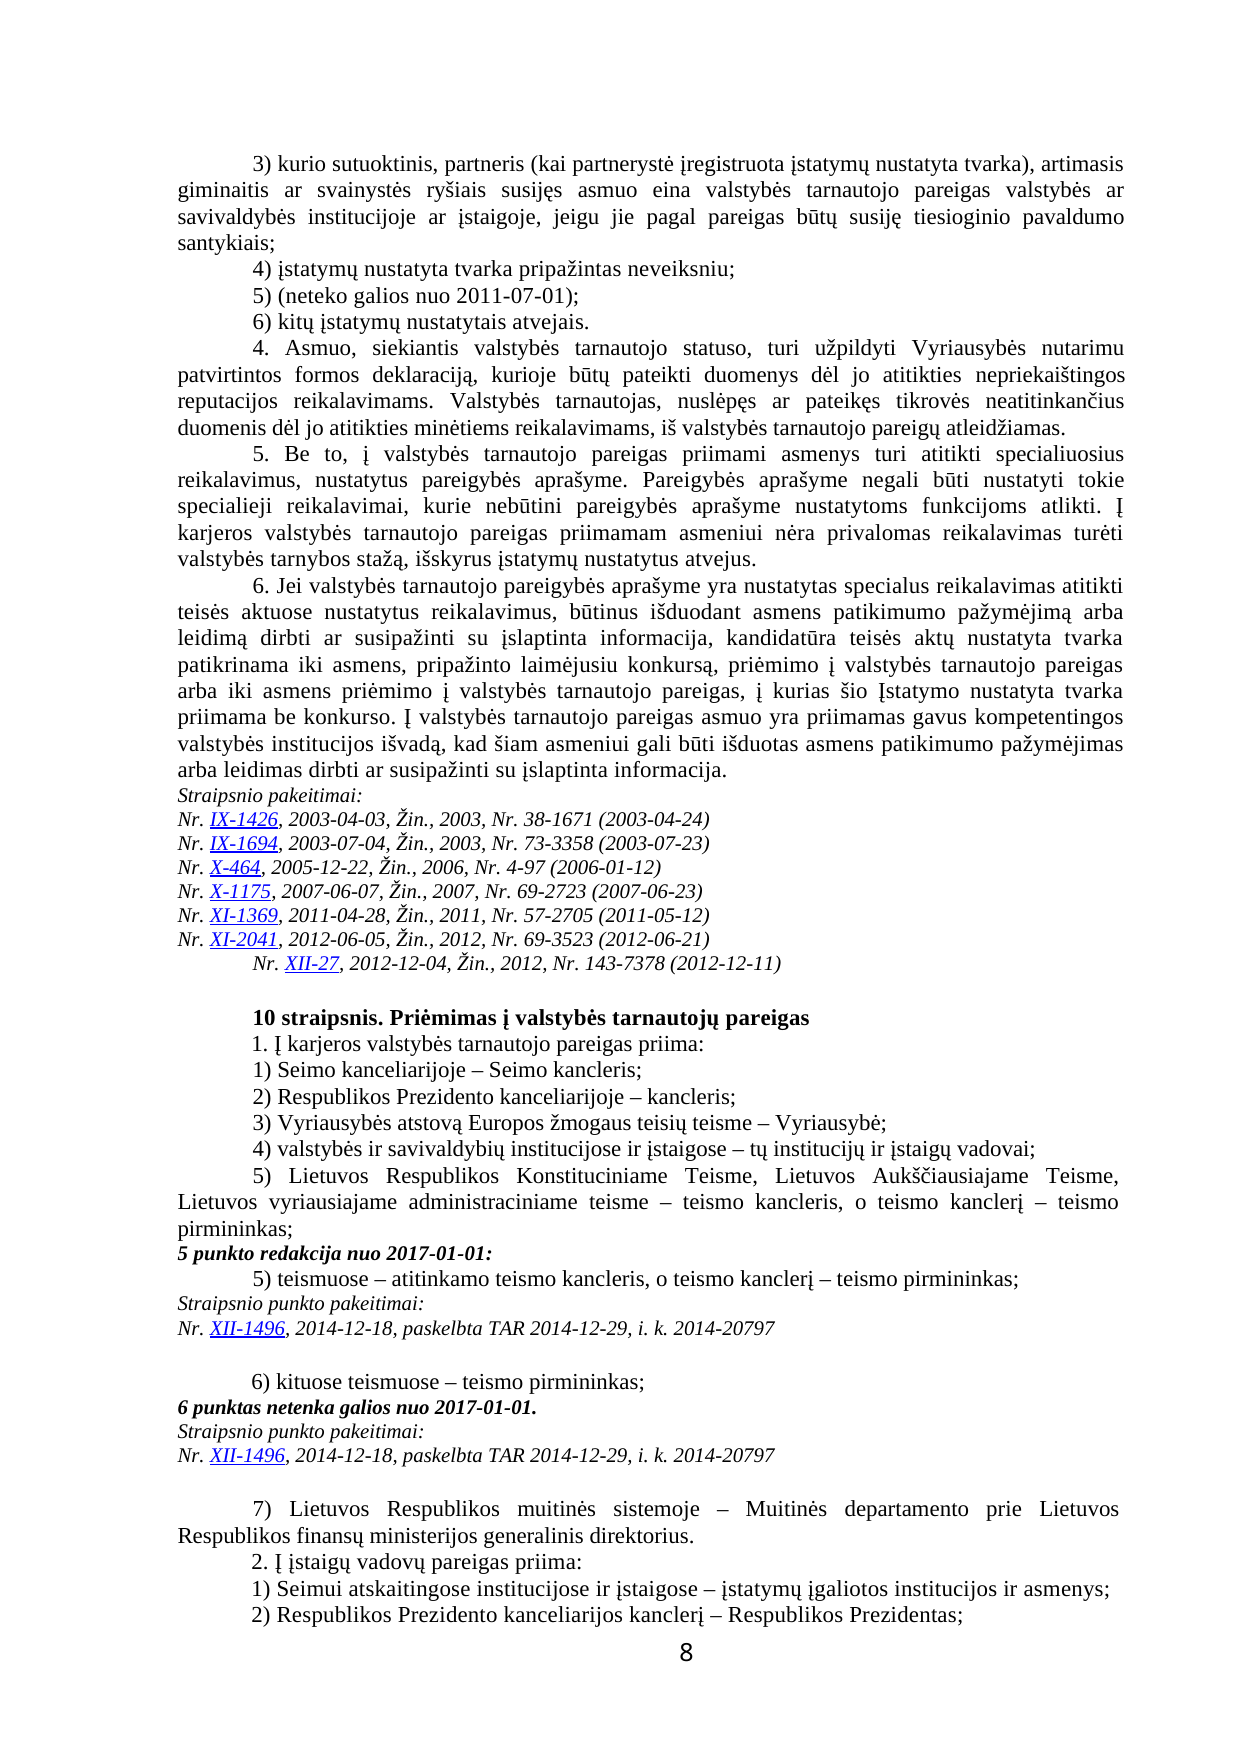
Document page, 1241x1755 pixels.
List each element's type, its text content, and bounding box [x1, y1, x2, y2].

text 7) Lietuvos Respublikos muitinės sistemoje – Muitinės departamento prie Lietuvos Respublikos finansų ministerijos generalinis direktorius. [177, 1496, 1120, 1548]
text Nr. XII-27, 2012-12-04, Žin., 2012, Nr. 143-7378 (2012-12-11) [177, 951, 1120, 975]
text Nr. XI-2041, 2012-06-05, Žin., 2012, Nr. 69-3523 (2012-06-21) [177, 927, 1120, 951]
text Nr. X-464, 2005-12-22, Žin., 2006, Nr. 4-97 (2006-01-12) [177, 855, 1120, 879]
text 5) teismuose – atitinkamo teismo kancleris, o teismo kanclerį – teismo pirmininkas; [177, 1265, 1120, 1291]
text 5) (neteko galios nuo 2011-07-01); [177, 282, 1126, 308]
text 1) Seimo kanceliarijoje – Seimo kancleris; [177, 1056, 1120, 1083]
text 2) Respublikos Prezidento kanceliarijoje – kancleris; [177, 1083, 1120, 1109]
text Nr. XI-1369, 2011-04-28, Žin., 2011, Nr. 57-2705 (2011-05-12) [177, 903, 1120, 927]
text Nr. XII-1496, 2014-12-18, paskelbta TAR 2014-12-29, i. k. 2014-20797 [177, 1443, 1120, 1467]
text 5) Lietuvos Respublikos Konstituciniame Teisme, Lietuvos Aukščiausiajame Teisme, Lietuvos vyriausiajame administraciniame teisme – teismo kancleris, o teismo kanclerį – teismo pirmininkas; [177, 1162, 1120, 1241]
text 3) kurio sutuoktinis, partneris (kai partnerystė įregistruota įstatymų nustatyta tvarka), artimasis giminaitis ar svainystės ryšiais susijęs asmuo eina valstybės tarnautojo pareigas valstybės ar savivaldybės institucijoje ar įstaigoje, jeigu jie pagal pareigas būtų susiję tiesioginio pavaldumo santykiais; [177, 150, 1126, 255]
text Nr. X-1175, 2007-06-07, Žin., 2007, Nr. 69-2723 (2007-06-23) [177, 879, 1120, 903]
text 5 punkto redakcija nuo 2017-01-01: [177, 1241, 1120, 1265]
text 6) kituose teismuose – teismo pirmininkas; [177, 1368, 1120, 1394]
text 2) Respublikos Prezidento kanceliarijos kanclerį – Respublikos Prezidentas; [177, 1601, 1120, 1627]
text 6 punktas netenka galios nuo 2017-01-01. [177, 1394, 1120, 1419]
text Nr. IX-1694, 2003-07-04, Žin., 2003, Nr. 73-3358 (2003-07-23) [177, 831, 1120, 855]
text 2. Į įstaigų vadovų pareigas priima: [177, 1548, 1120, 1574]
text Straipsnio pakeitimai: [177, 782, 1120, 807]
text Nr. IX-1426, 2003-04-03, Žin., 2003, Nr. 38-1671 (2003-04-24) [177, 807, 1120, 831]
text Straipsnio punkto pakeitimai: [177, 1291, 1120, 1315]
text Nr. XII-1496, 2014-12-18, paskelbta TAR 2014-12-29, i. k. 2014-20797 [177, 1315, 1120, 1339]
text 6) kitų įstatymų nustatytais atvejais. [177, 308, 1126, 334]
text 4) valstybės ir savivaldybių institucijose ir įstaigose – tų institucijų ir įstaigų vadovai; [177, 1136, 1120, 1162]
text 4. Asmuo, siekiantis valstybės tarnautojo statuso, turi užpildyti Vyriausybės nutarimu patvirtintos formos deklaraciją, kurioje būtų pateikti duomenys dėl jo atitikties nepriekaištingos reputacijos reikalavimams. Valstybės tarnautojas, nuslėpęs ar pateikęs tikrovės neatitinkančius duomenis dėl jo atitikties minėtiems reikalavimams, iš valstybės tarnautojo pareigų atleidžiamas. [177, 334, 1126, 440]
text 1) Seimui atskaitingose institucijose ir įstaigose – įstatymų įgaliotos institucijos ir asmenys; [177, 1574, 1120, 1601]
text Straipsnio punkto pakeitimai: [177, 1419, 1120, 1443]
text 3) Vyriausybės atstovą Europos žmogaus teisių teisme – Vyriausybė; [177, 1109, 1120, 1136]
text 1. Į karjeros valstybės tarnautojo pareigas priima: [177, 1030, 1120, 1056]
text 4) įstatymų nustatyta tvarka pripažintas neveiksniu; [177, 255, 1126, 282]
text 5. Be to, į valstybės tarnautojo pareigas priimami asmenys turi atitikti specialiuosius reikalavimus, nustatytus pareigybės aprašyme. Pareigybės aprašyme negali būti nustatyti tokie specialieji reikalavimai, kurie nebūtini pareigybės aprašyme nustatytoms funkcijoms atlikti. Į karjeros valstybės tarnautojo pareigas priimamam asmeniui nėra privalomas reikalavimas turėti valstybės tarnybos stažą, išskyrus įstatymų nustatytus atvejus. [177, 440, 1126, 572]
text 6. Jei valstybės tarnautojo pareigybės aprašyme yra nustatytas specialus reikalavimas atitikti teisės aktuose nustatytus reikalavimus, būtinus išduodant asmens patikimumo pažymėjimą arba leidimą dirbti ar susipažinti su įslaptinta informacija, kandidatūra teisės aktų nustatyta tvarka patikrinama iki asmens, pripažinto laimėjusiu konkursą, priėmimo į valstybės tarnautojo pareigas arba iki asmens priėmimo į valstybės tarnautojo pareigas, į kurias šio Įstatymo nustatyta tvarka priimama be konkurso. Į valstybės tarnautojo pareigas asmuo yra priimamas gavus kompetentingos valstybės institucijos išvadą, kad šiam asmeniui gali būti išduotas asmens patikimumo pažymėjimas arba leidimas dirbti ar susipažinti su įslaptinta informacija. [177, 572, 1126, 782]
text 10 straipsnis. Priėmimas į valstybės tarnautojų pareigas [177, 1004, 1126, 1030]
